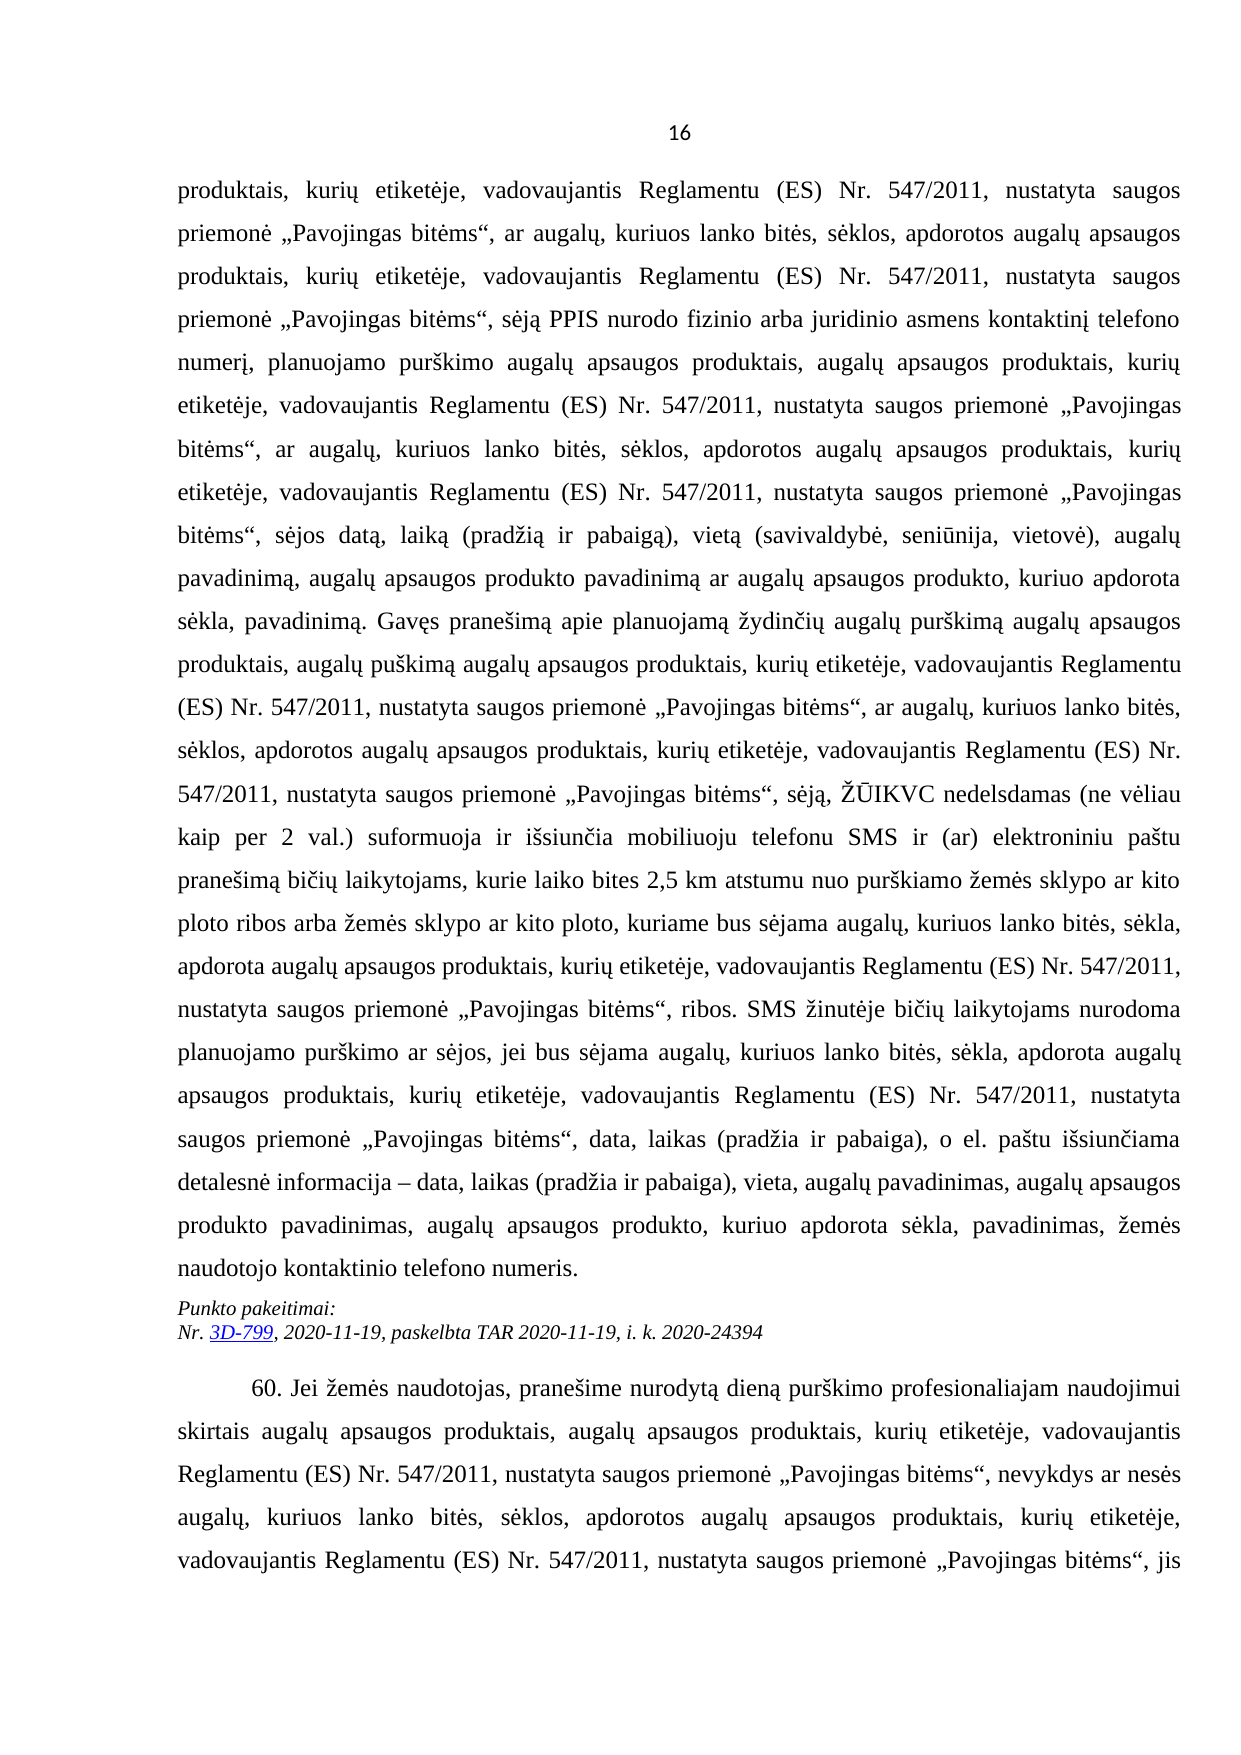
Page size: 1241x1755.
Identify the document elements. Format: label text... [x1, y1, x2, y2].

text Punkto pakeitimai: [177, 1296, 1181, 1320]
text Nr. 3D-799, 2020-11-19, paskelbta TAR 2020-11-19, i. k. 2020-24394 [177, 1320, 1181, 1344]
text 60. Jei žemės naudotojas, pranešime nurodytą dieną purškimo profesionaliajam naudojimui skirtais augalų apsaugos produktais, augalų apsaugos produktais, kurių etiketėje, vadovaujantis Reglamentu (ES) Nr. 547/2011, nustatyta saugos priemonė „Pavojingas bitėms“, nevykdys ar nesės augalų, kuriuos lanko bitės, sėklos, apdorotos augalų apsaugos produktais, kurių etiketėje, vadovaujantis Reglamentu (ES) Nr. 547/2011, nustatyta saugos priemonė „Pavojingas bitėms“, jis [177, 1373, 1181, 1574]
text produktais, kurių etiketėje, vadovaujantis Reglamentu (ES) Nr. 547/2011, nustatyta saugos priemonė „Pavojingas bitėms“, ar augalų, kuriuos lanko bitės, sėklos, apdorotos augalų apsaugos produktais, kurių etiketėje, vadovaujantis Reglamentu (ES) Nr. 547/2011, nustatyta saugos priemonė „Pavojingas bitėms“, sėją PPIS nurodo fizinio arba juridinio asmens kontaktinį telefono numerį, planuojamo purškimo augalų apsaugos produktais, augalų apsaugos produktais, kurių etiketėje, vadovaujantis Reglamentu (ES) Nr. 547/2011, nustatyta saugos priemonė „Pavojingas bitėms“, ar augalų, kuriuos lanko bitės, sėklos, apdorotos augalų apsaugos produktais, kurių etiketėje, vadovaujantis Reglamentu (ES) Nr. 547/2011, nustatyta saugos priemonė „Pavojingas bitėms“, sėjos datą, laiką (pradžią ir pabaigą), vietą (savivaldybė, seniūnija, vietovė), augalų pavadinimą, augalų apsaugos produkto pavadinimą ar augalų apsaugos produkto, kuriuo apdorota sėkla, pavadinimą. Gavęs pranešimą apie planuojamą žydinčių augalų purškimą augalų apsaugos produktais, augalų puškimą augalų apsaugos produktais, kurių etiketėje, vadovaujantis Reglamentu (ES) Nr. 547/2011, nustatyta saugos priemonė „Pavojingas bitėms“, ar augalų, kuriuos lanko bitės, sėklos, apdorotos augalų apsaugos produktais, kurių etiketėje, vadovaujantis Reglamentu (ES) Nr. 547/2011, nustatyta saugos priemonė „Pavojingas bitėms“, sėją, ŽŪIKVC nedelsdamas (ne vėliau kaip per 2 val.) suformuoja ir išsiunčia mobiliuoju telefonu SMS ir (ar) elektroniniu paštu pranešimą bičių laikytojams, kurie laiko bites 2,5 km atstumu nuo purškiamo žemės sklypo ar kito ploto ribos arba žemės sklypo ar kito ploto, kuriame bus sėjama augalų, kuriuos lanko bitės, sėkla, apdorota augalų apsaugos produktais, kurių etiketėje, vadovaujantis Reglamentu (ES) Nr. 547/2011, nustatyta saugos priemonė „Pavojingas bitėms“, ribos. SMS žinutėje bičių laikytojams nurodoma planuojamo purškimo ar sėjos, jei bus sėjama augalų, kuriuos lanko bitės, sėkla, apdorota augalų apsaugos produktais, kurių etiketėje, vadovaujantis Reglamentu (ES) Nr. 547/2011, nustatyta saugos priemonė „Pavojingas bitėms“, data, laikas (pradžia ir pabaiga), o el. paštu išsiunčiama detalesnė informacija – data, laikas (pradžia ir pabaiga), vieta, augalų pavadinimas, augalų apsaugos produkto pavadinimas, augalų apsaugos produkto, kuriuo apdorota sėkla, pavadinimas, žemės naudotojo kontaktinio telefono numeris. [177, 175, 1181, 1282]
